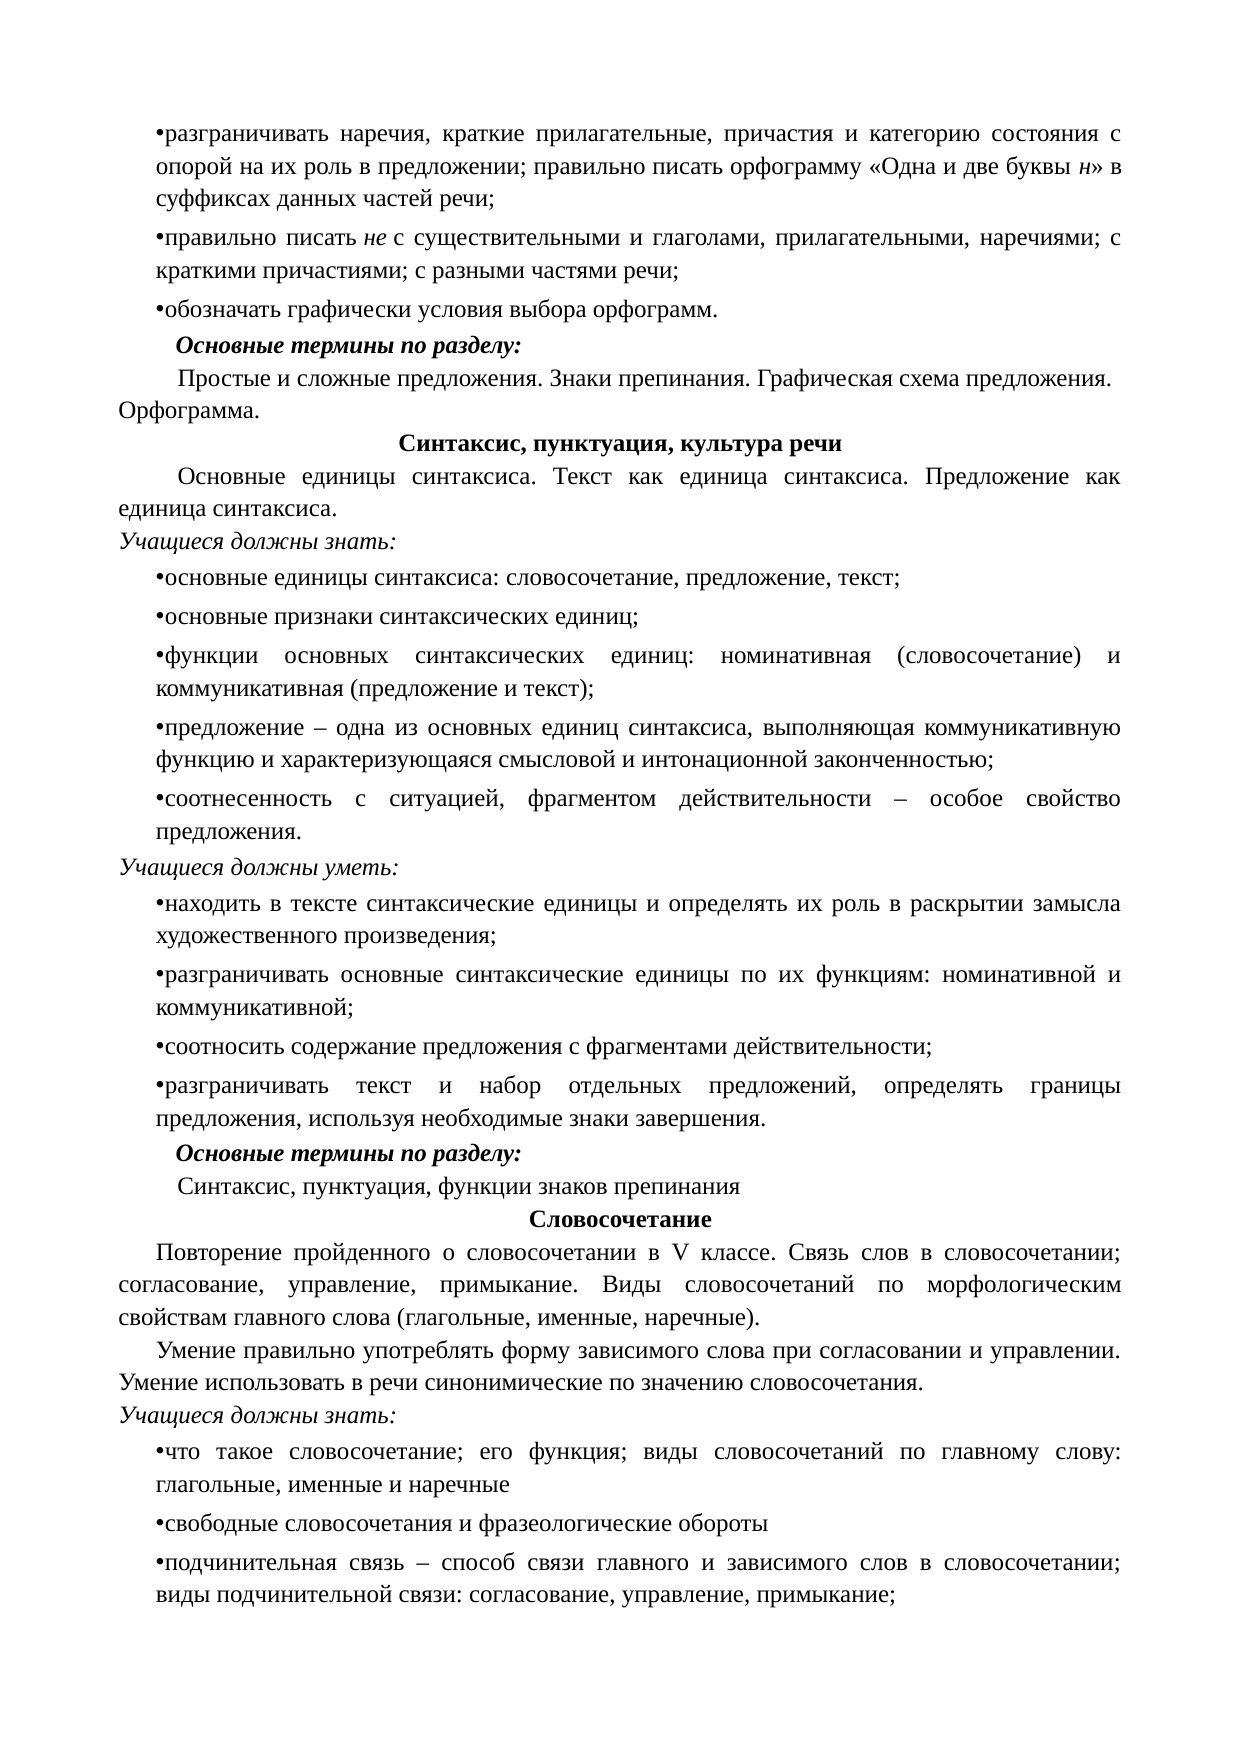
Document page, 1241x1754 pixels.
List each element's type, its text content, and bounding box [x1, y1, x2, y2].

text Учащиеся должны знать: [118, 526, 1122, 555]
text Основные термины по разделу: [118, 1138, 1122, 1167]
text Умение правильно употреблять форму зависимого слова при согласовании и управлении. Умение использовать в речи синонимические по значению словосочетания. [118, 1335, 1122, 1396]
list разграничивать основные синтаксические единицы по их функциям: номинативной и коммуникативной; [156, 959, 1122, 1021]
list основные признаки синтаксических единиц; [156, 601, 1122, 630]
text Основные единицы синтаксиса. Текст как единица синтаксиса. Предложение как единица синтаксиса. [118, 461, 1122, 522]
list соотносить содержание предложения с фрагментами действительности; [156, 1031, 1122, 1060]
list предложение – одна из основных единиц синтаксиса, выполняющая коммуникативную функцию и характеризующаяся смысловой и интонационной законченностью; [156, 712, 1122, 773]
text Простые и сложные предложения. Знаки препинания. Графическая схема предложения. Орфограмма. [118, 363, 1122, 424]
text Учащиеся должны знать: [118, 1400, 1122, 1429]
list основные единицы синтаксиса: словосочетание, предложение, текст; [156, 562, 1122, 591]
list обозначать графически условия выбора орфограмм. [156, 294, 1122, 323]
list находить в тексте синтаксические единицы и определять их роль в раскрытии замысла художественного произведения; [156, 888, 1122, 949]
text Синтаксис, пунктуация, культура речи [118, 428, 1122, 457]
list правильно писать не с существительными и глаголами, прилагательными, наречиями; с краткими причастиями; с разными частями речи; [156, 222, 1122, 284]
list разграничивать наречия, краткие прилагательные, причастия и категорию состояния с опорой на их роль в предложении; правильно писать орфограмму «Одна и две буквы н» в суффиксах данных частей речи; [156, 118, 1122, 212]
text Основные термины по разделу: [118, 330, 1122, 359]
text Словосочетание [118, 1204, 1122, 1233]
text Повторение пройденного о словосочетании в V классе. Связь слов в словосочетании; согласование, управление, примыкание. Виды словосочетаний по морфологическим свойствам главного слова (глагольные, именные, наречные). [118, 1237, 1122, 1331]
list функции основных синтаксических единиц: номинативная (словосочетание) и коммуникативная (предложение и текст); [156, 640, 1122, 701]
list что такое словосочетание; его функция; виды словосочетаний по главному слову: глагольные, именные и наречные [156, 1436, 1122, 1497]
text Синтаксис, пунктуация, функции знаков препинания [121, 1171, 1122, 1200]
list подчинительная связь – способ связи главного и зависимого слов в словосочетании; виды подчинительной связи: согласование, управление, примыкание; [156, 1547, 1122, 1608]
list соотнесенность с ситуацией, фрагментом действительности – особое свойство предложения. [156, 783, 1122, 845]
text Учащиеся должны уметь: [118, 852, 1122, 881]
list разграничивать текст и набор отдельных предложений, определять границы предложения, используя необходимые знаки завершения. [156, 1070, 1122, 1131]
list свободные словосочетания и фразеологические обороты [156, 1508, 1122, 1536]
